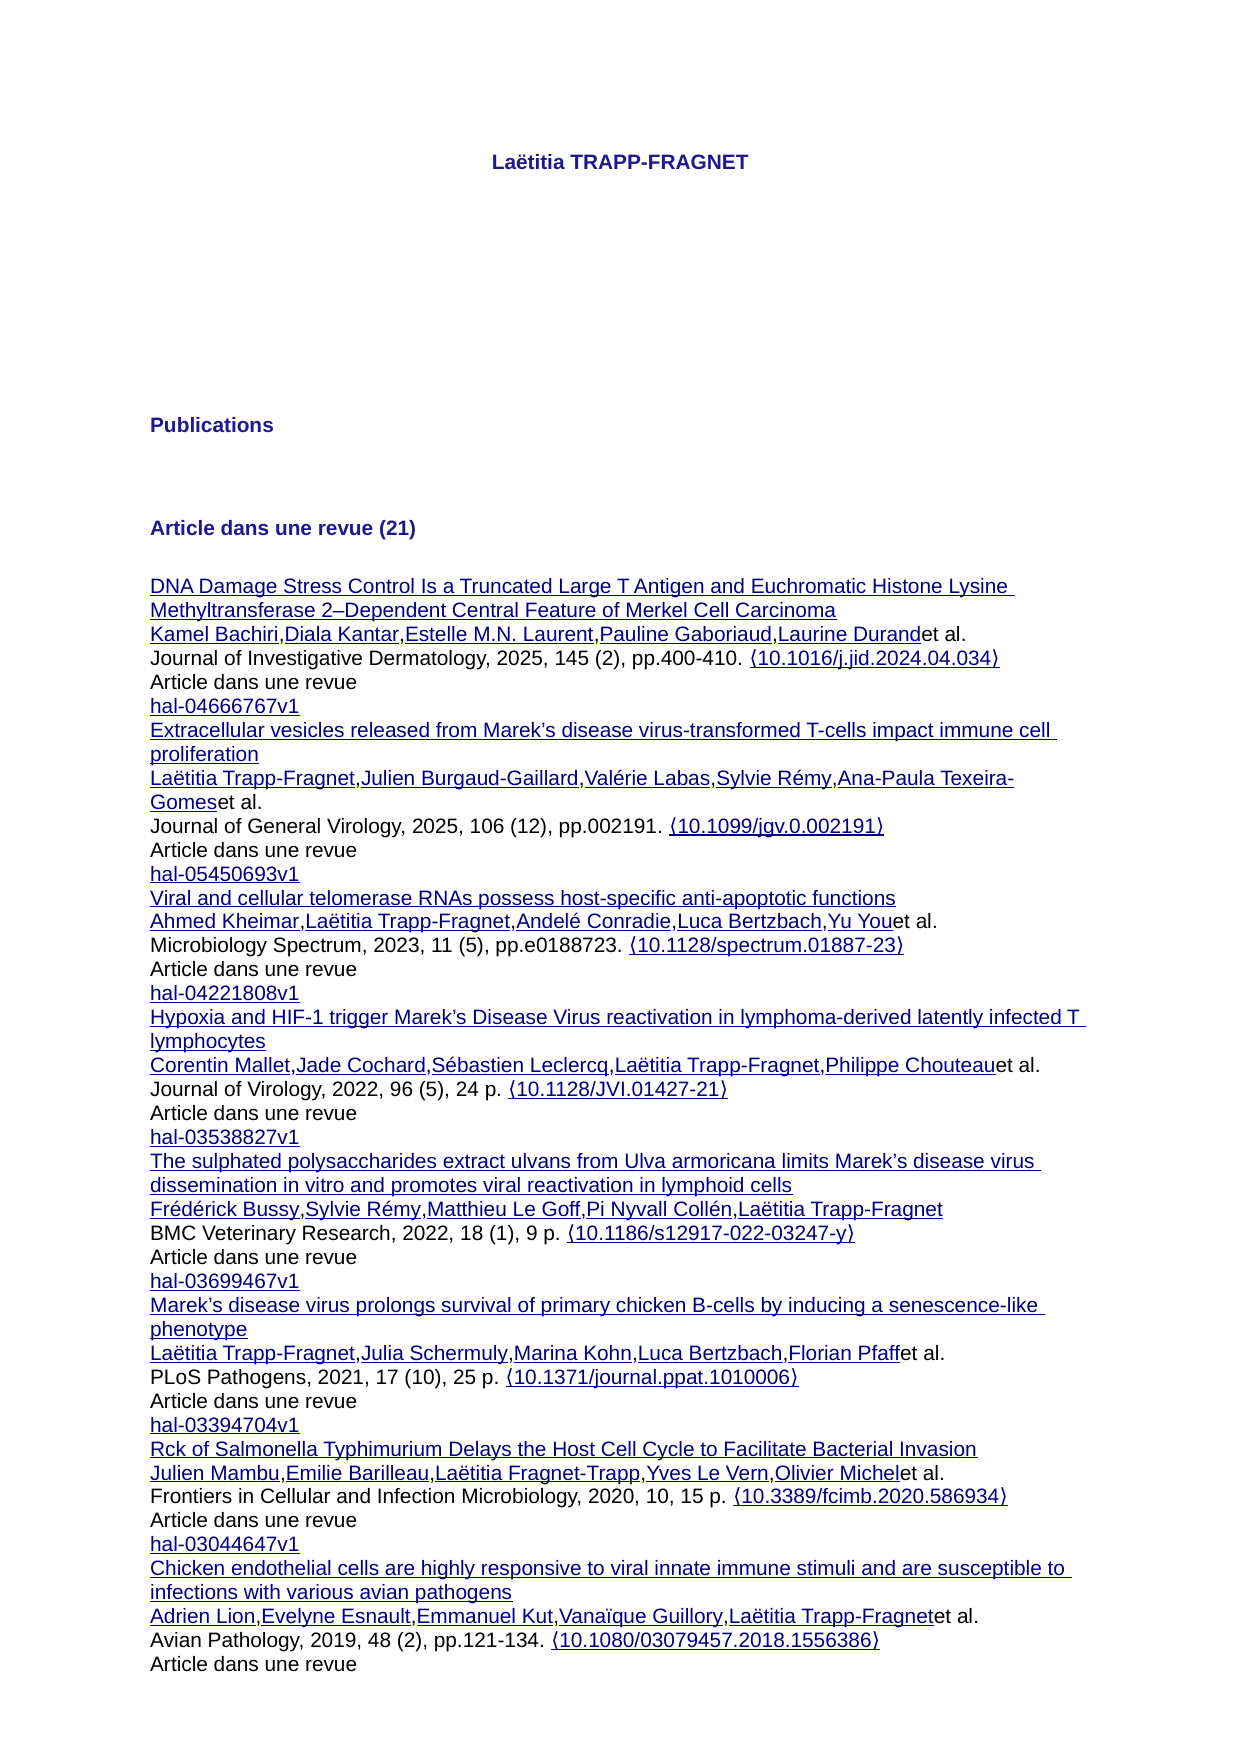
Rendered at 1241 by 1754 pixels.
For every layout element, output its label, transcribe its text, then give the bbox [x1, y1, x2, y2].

subtitle Publications [150, 412, 1090, 436]
table_cell Rck of Salmonella Typhimurium Delays the Host Cell Cycle to Facilitate Bacterial Invasion Julien Mambu,Emilie Barilleau,Laëtitia Fragnet-Trapp,Yves Le Vern,Olivier Michelet al. Frontiers in Cellular and Infection Microbiology, 2020, 10, 15 p. ⟨10.3389/fcimb.2020.586934⟩ Article dans une revue hal-03044647v1 [150, 1436, 1090, 1556]
table_cell Viral and cellular telomerase RNAs possess host-specific anti-apoptotic functions Ahmed Kheimar,Laëtitia Trapp-Fragnet,Andelé Conradie,Luca Bertzbach,Yu Youet al. Microbiology Spectrum, 2023, 11 (5), pp.e0188723. ⟨10.1128/spectrum.01887-23⟩ Article dans une revue hal-04221808v1 [150, 885, 1090, 1005]
subtitle Laëtitia TRAPP-FRAGNET [150, 150, 1090, 174]
table_cell Hypoxia and HIF-1 trigger Marek’s Disease Virus reactivation in lymphoma-derived latently infected T lymphocytes Corentin Mallet,Jade Cochard,Sébastien Leclercq,Laëtitia Trapp-Fragnet,Philippe Chouteauet al. Journal of Virology, 2022, 96 (5), 24 p. ⟨10.1128/JVI.01427-21⟩ Article dans une revue hal-03538827v1 [150, 1005, 1090, 1149]
table_cell Extracellular vesicles released from Marek’s disease virus-transformed T-cells impact immune cell proliferation Laëtitia Trapp-Fragnet,Julien Burgaud-Gaillard,Valérie Labas,Sylvie Rémy,Ana-Paula Texeira-Gomeset al. Journal of General Virology, 2025, 106 (12), pp.002191. ⟨10.1099/jgv.0.002191⟩ Article dans une revue hal-05450693v1 [150, 718, 1090, 885]
table_cell Chicken endothelial cells are highly responsive to viral innate immune stimuli and are susceptible to infections with various avian pathogens Adrien Lion,Evelyne Esnault,Emmanuel Kut,Vanaïque Guillory,Laëtitia Trapp-Fragnetet al. Avian Pathology, 2019, 48 (2), pp.121-134. ⟨10.1080/03079457.2018.1556386⟩ Article dans une revue [150, 1556, 1090, 1676]
table_cell Marek’s disease virus prolongs survival of primary chicken B-cells by inducing a senescence-like phenotype Laëtitia Trapp-Fragnet,Julia Schermuly,Marina Kohn,Luca Bertzbach,Florian Pfaffet al. PLoS Pathogens, 2021, 17 (10), 25 p. ⟨10.1371/journal.ppat.1010006⟩ Article dans une revue hal-03394704v1 [150, 1293, 1090, 1436]
table_cell The sulphated polysaccharides extract ulvans from Ulva armoricana limits Marek’s disease virus dissemination in vitro and promotes viral reactivation in lymphoid cells Frédérick Bussy,Sylvie Rémy,Matthieu Le Goff,Pi Nyvall Collén,Laëtitia Trapp-Fragnet BMC Veterinary Research, 2022, 18 (1), 9 p. ⟨10.1186/s12917-022-03247-y⟩ Article dans une revue hal-03699467v1 [150, 1149, 1090, 1293]
subtitle Article dans une revue (21) [150, 516, 1090, 539]
table_header DNA Damage Stress Control Is a Truncated Large T Antigen and Euchromatic Histone Lysine Methyltransferase 2–Dependent Central Feature of Merkel Cell Carcinoma Kamel Bachiri,Diala Kantar,Estelle M.N. Laurent,Pauline Gaboriaud,Laurine Durandet al. Journal of Investigative Dermatology, 2025, 145 (2), pp.400-410. ⟨10.1016/j.jid.2024.04.034⟩ Article dans une revue hal-04666767v1 [150, 574, 1090, 718]
